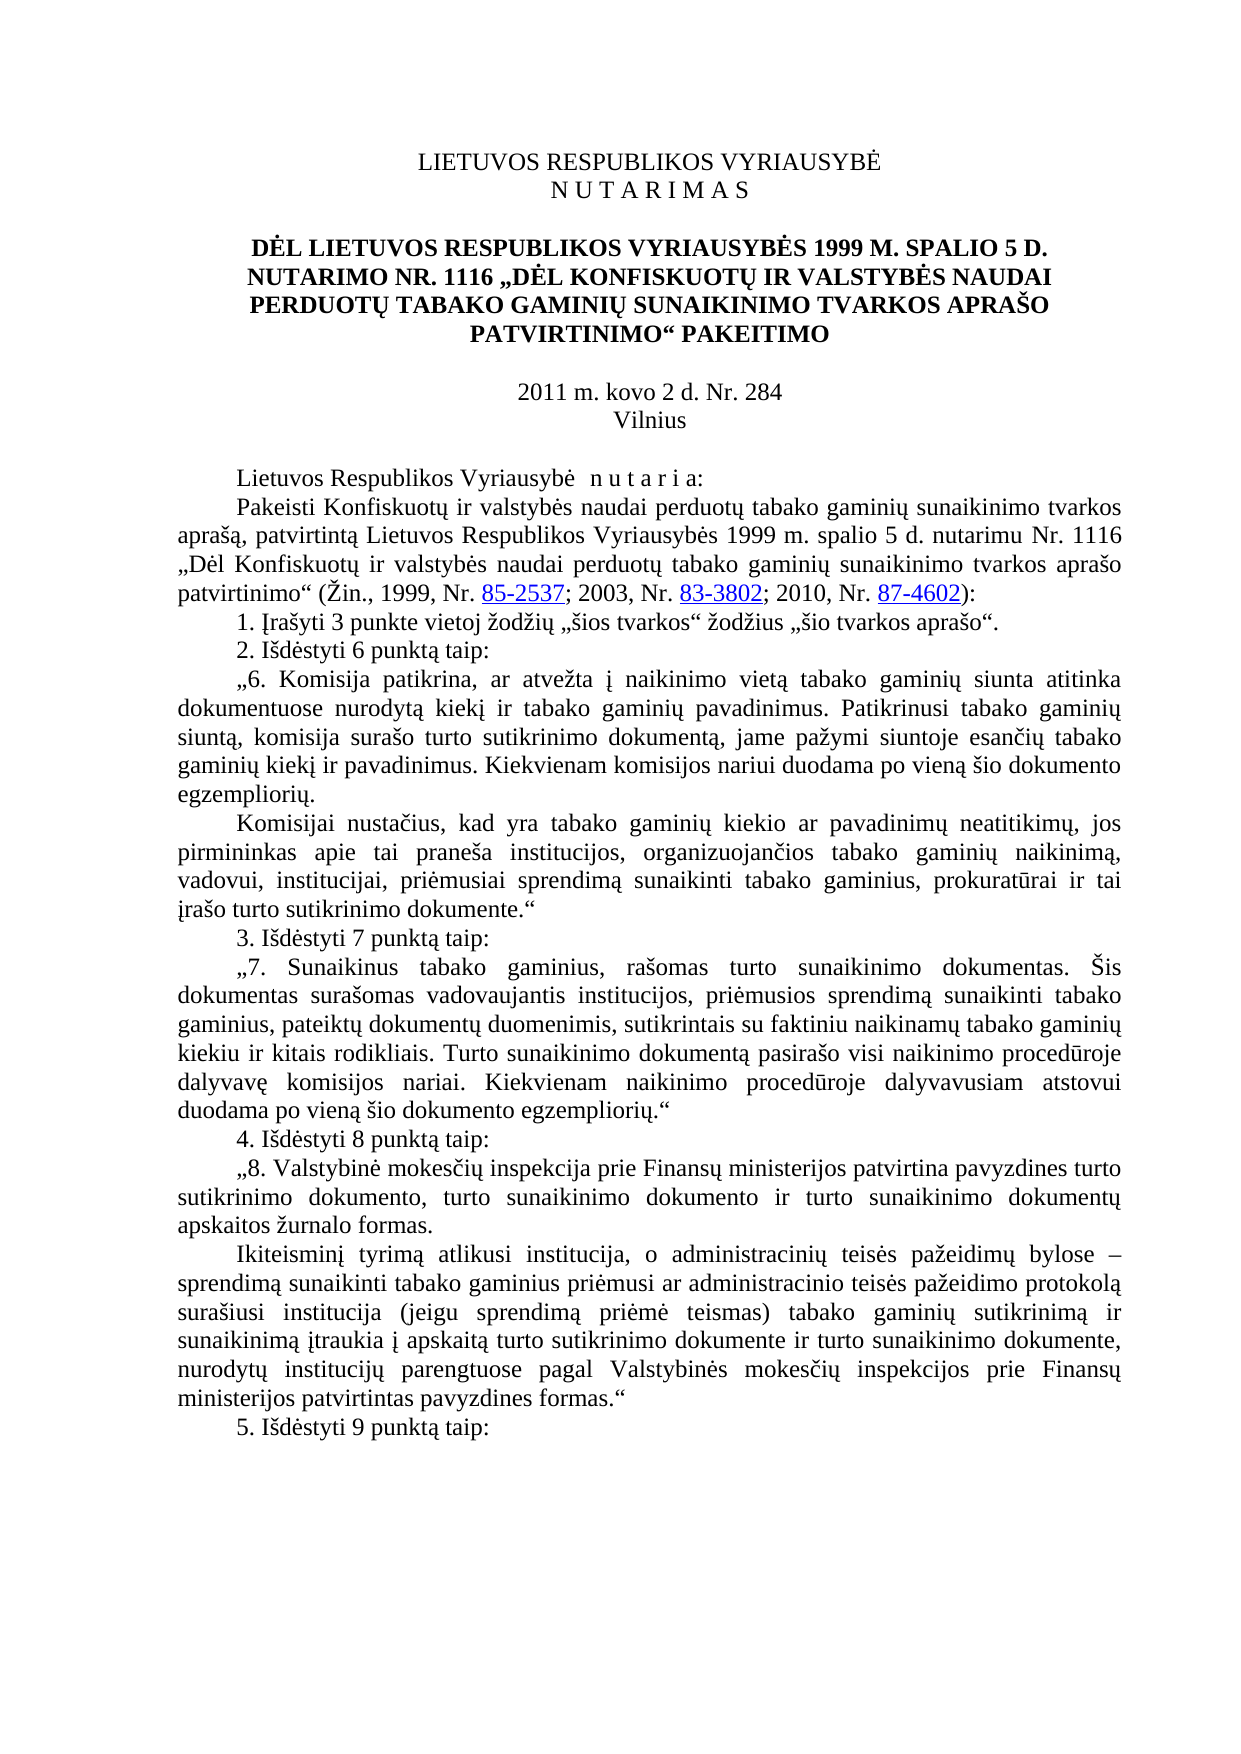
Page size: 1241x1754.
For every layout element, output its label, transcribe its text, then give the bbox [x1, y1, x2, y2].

text „8. Valstybinė mokesčių inspekcija prie Finansų ministerijos patvirtina pavyzdines turto sutikrinimo dokumento, turto sunaikinimo dokumento ir turto sunaikinimo dokumentų apskaitos žurnalo formas. [177, 1153, 1122, 1239]
text 3. Išdėstyti 7 punktą taip: [177, 923, 1122, 952]
text Vilnius [177, 406, 1122, 434]
text „6. Komisija patikrina, ar atvežta į naikinimo vietą tabako gaminių siunta atitinka dokumentuose nurodytą kiekį ir tabako gaminių pavadinimus. Patikrinusi tabako gaminių siuntą, komisija surašo turto sutikrinimo dokumentą, jame pažymi siuntoje esančių tabako gaminių kiekį ir pavadinimus. Kiekvienam komisijos nariui duodama po vieną šio dokumento egzempliorių. [177, 664, 1122, 808]
text Komisijai nustačius, kad yra tabako gaminių kiekio ar pavadinimų neatitikimų, jos pirmininkas apie tai praneša institucijos, organizuojančios tabako gaminių naikinimą, vadovui, institucijai, priėmusiai sprendimą sunaikinti tabako gaminius, prokuratūrai ir tai įrašo turto sutikrinimo dokumente.“ [177, 808, 1122, 923]
text NUTARIMAS [177, 176, 1122, 204]
text DĖL LIETUVOS RESPUBLIKOS VYRIAUSYBĖS 1999 M. SPALIO 5 D. NUTARIMO NR. 1116 „DĖL KONFISKUOTŲ IR VALSTYBĖS NAUDAI PERDUOTŲ TABAKO GAMINIŲ SUNAIKINIMO TVARKOS APRAŠO PATVIRTINIMO“ PAKEITIMO [177, 233, 1122, 348]
text „7. Sunaikinus tabako gaminius, rašomas turto sunaikinimo dokumentas. Šis dokumentas surašomas vadovaujantis institucijos, priėmusios sprendimą sunaikinti tabako gaminius, pateiktų dokumentų duomenimis, sutikrintais su faktiniu naikinamų tabako gaminių kiekiu ir kitais rodikliais. Turto sunaikinimo dokumentą pasirašo visi naikinimo procedūroje dalyvavę komisijos nariai. Kiekvienam naikinimo procedūroje dalyvavusiam atstovui duodama po vieną šio dokumento egzempliorių.“ [177, 952, 1122, 1124]
text 2011 m. kovo 2 d. Nr. 284 [177, 377, 1122, 406]
text Pakeisti Konfiskuotų ir valstybės naudai perduotų tabako gaminių sunaikinimo tvarkos aprašą, patvirtintą Lietuvos Respublikos Vyriausybės 1999 m. spalio 5 d. nutarimu Nr. 1116 „Dėl Konfiskuotų ir valstybės naudai perduotų tabako gaminių sunaikinimo tvarkos aprašo patvirtinimo“ (Žin., 1999, Nr. 85-2537; 2003, Nr. 83-3802; 2010, Nr. 87-4602): [177, 492, 1122, 607]
text Ikiteisminį tyrimą atlikusi institucija, o administracinių teisės pažeidimų bylose – sprendimą sunaikinti tabako gaminius priėmusi ar administracinio teisės pažeidimo protokolą surašiusi institucija (jeigu sprendimą priėmė teismas) tabako gaminių sutikrinimą ir sunaikinimą įtraukia į apskaitą turto sutikrinimo dokumente ir turto sunaikinimo dokumente, nurodytų institucijų parengtuose pagal Valstybinės mokesčių inspekcijos prie Finansų ministerijos patvirtintas pavyzdines formas.“ [177, 1239, 1122, 1412]
text Lietuvos Respublikos Vyriausybė nutaria: [177, 463, 1122, 492]
text Lietuvos Respublikos Vyriausybė [177, 147, 1122, 176]
text 4. Išdėstyti 8 punktą taip: [177, 1124, 1122, 1153]
text 2. Išdėstyti 6 punktą taip: [177, 636, 1122, 664]
text 1. Įrašyti 3 punkte vietoj žodžių „šios tvarkos“ žodžius „šio tvarkos aprašo“. [177, 607, 1122, 636]
text 5. Išdėstyti 9 punktą taip: [177, 1412, 1122, 1441]
